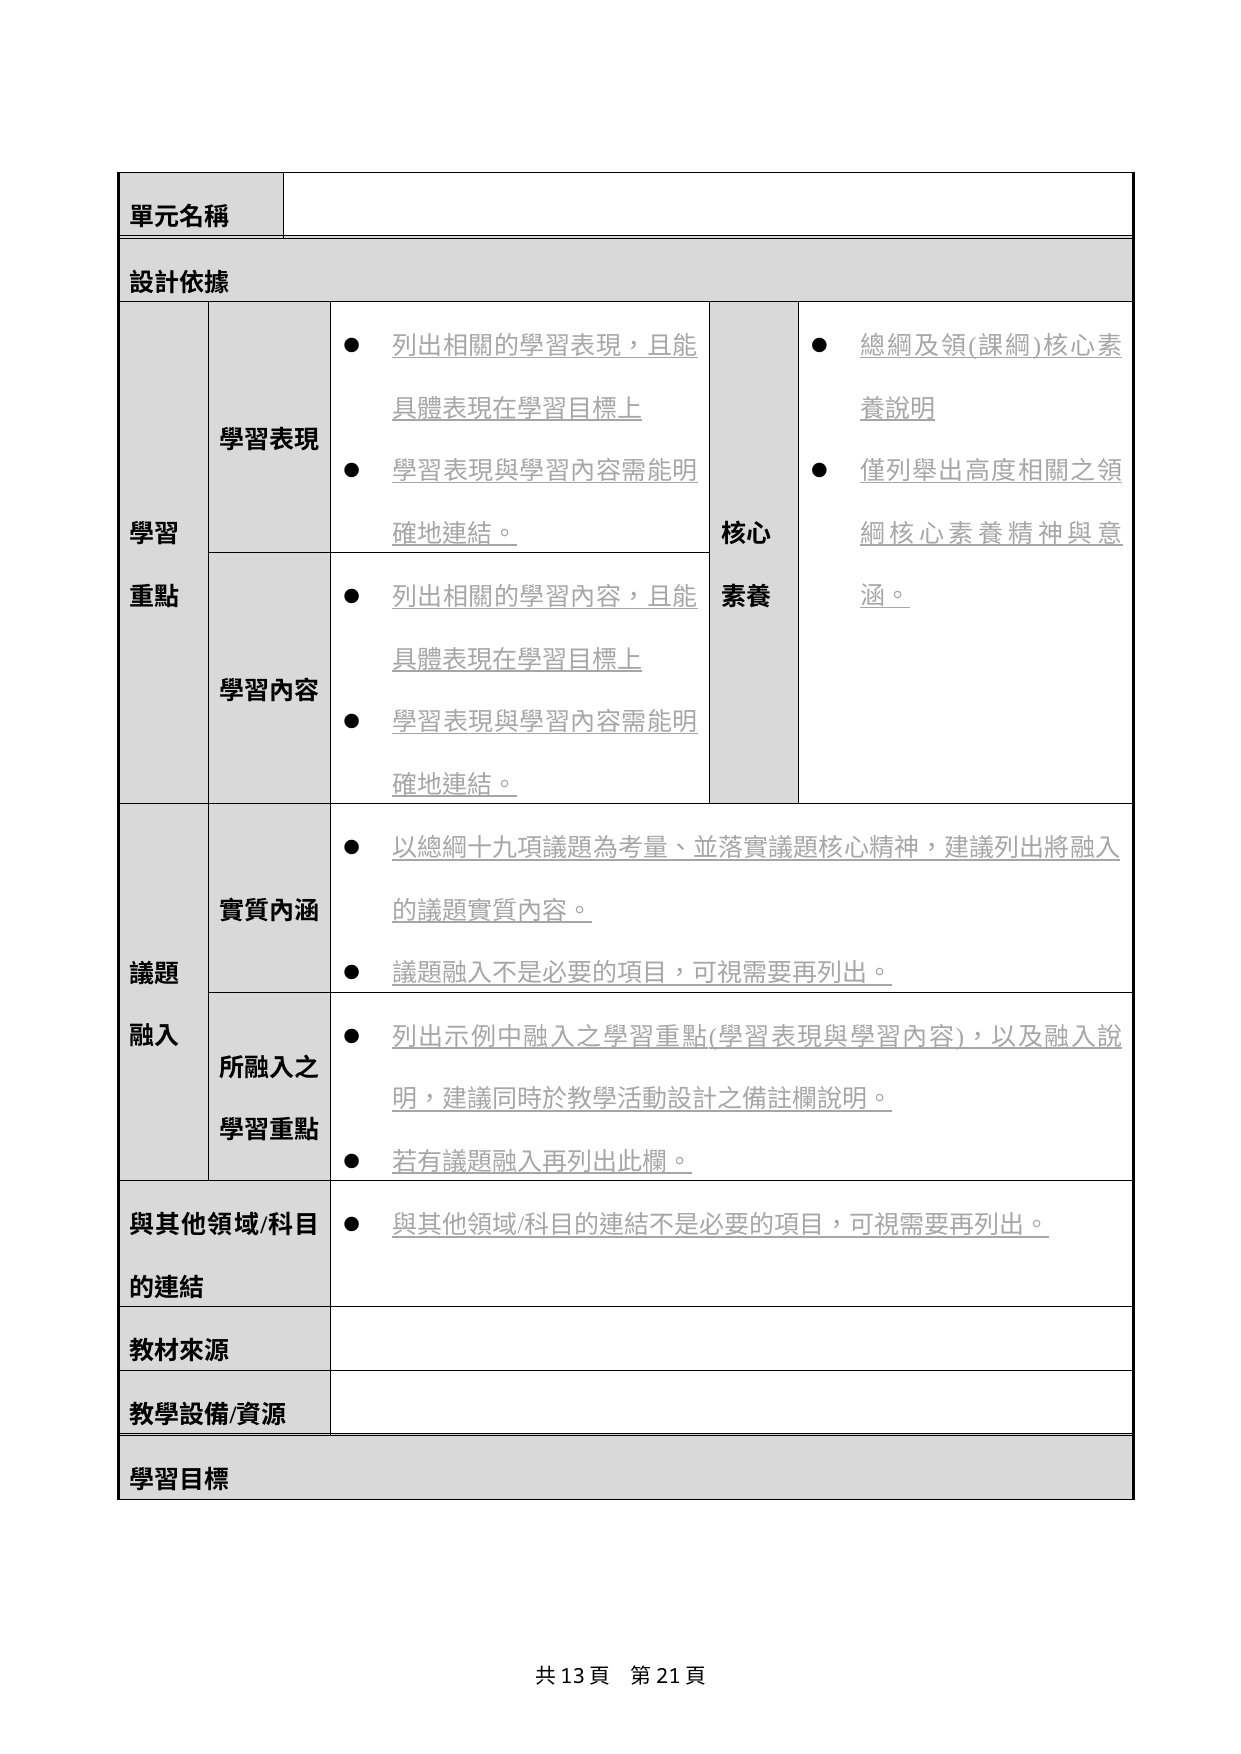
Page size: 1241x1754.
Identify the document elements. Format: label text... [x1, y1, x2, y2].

table_cell 學習表現 [209, 302, 330, 552]
table_cell 教學設備/資源 [120, 1371, 330, 1433]
table_cell 與其他領域/科目的連結不是必要的項目，可視需要再列出。 [331, 1181, 1132, 1306]
table_cell 以總綱十九項議題為考量、並落實議題核心精神，建議列出將融入的議題實質內容。 議題融入不是必要的項目，可視需要再列出。 [331, 804, 1132, 992]
table_cell 學習內容 [209, 553, 330, 803]
table_cell 單元名稱 [120, 173, 283, 235]
table_cell 設計依據 [120, 239, 1132, 301]
table_cell [331, 1307, 1132, 1370]
table_cell 核心 素養 [710, 302, 798, 803]
table_cell 列出示例中融入之學習重點(學習表現與學習內容)，以及融入說明，建議同時於教學活動設計之備註欄說明。 若有議題融入再列出此欄。 [331, 993, 1132, 1180]
table_cell 學習 重點 [120, 302, 208, 803]
table_cell 實質內涵 [209, 804, 330, 992]
table_cell 總綱及領(課綱)核心素養說明 僅列舉出高度相關之領綱核心素養精神與意涵。 [799, 302, 1132, 803]
table_cell 與其他領域/科目的連結 [120, 1181, 330, 1306]
table_cell 列出相關的學習表現，且能具體表現在學習目標上 學習表現與學習內容需能明確地連結。 [331, 302, 709, 552]
table_cell 教材來源 [120, 1307, 330, 1370]
table_cell 議題 融入 [120, 804, 208, 1180]
table_cell 學習目標 [120, 1436, 1132, 1499]
table_cell 列出相關的學習內容，且能具體表現在學習目標上 學習表現與學習內容需能明確地連結。 [331, 553, 709, 803]
table_cell [331, 1371, 1132, 1433]
table_cell [284, 173, 1132, 235]
table_cell 所融入之學習重點 [209, 993, 330, 1180]
